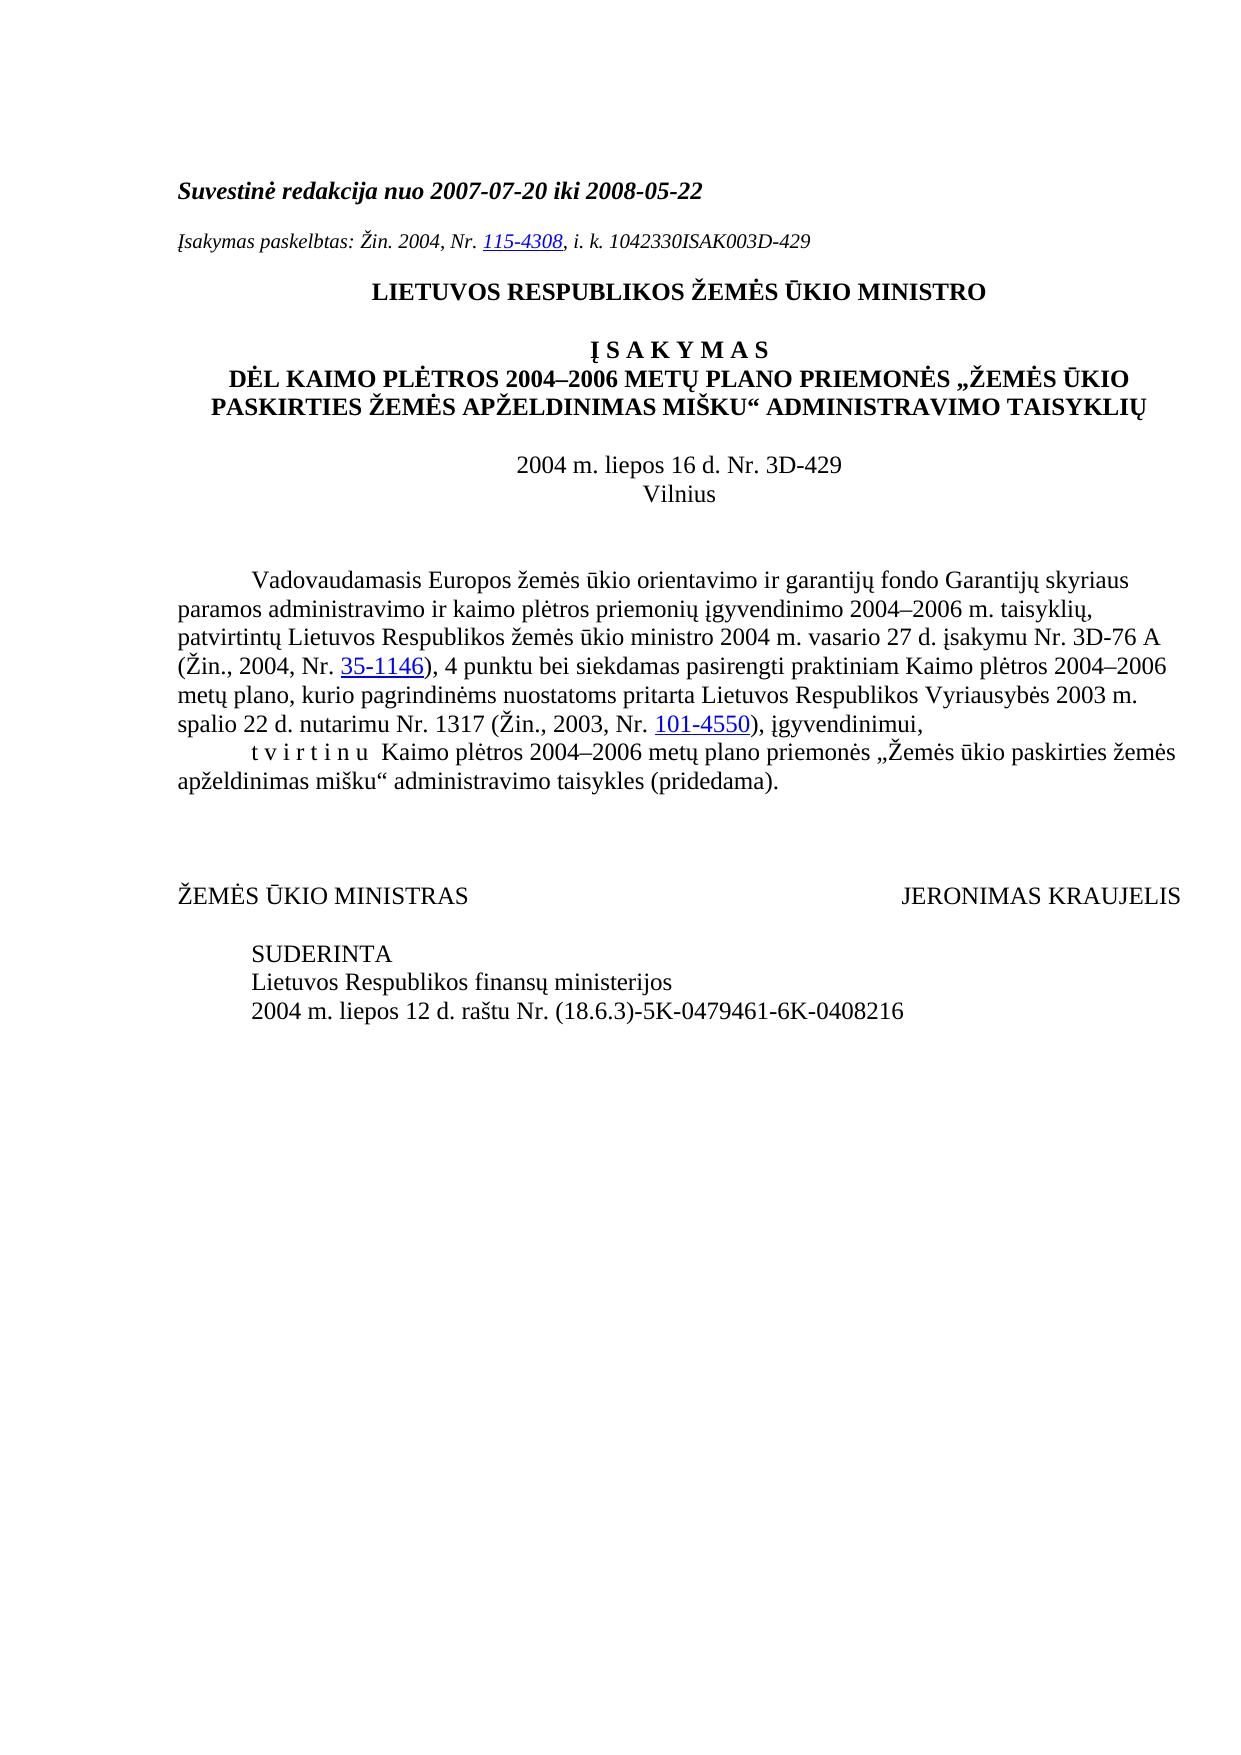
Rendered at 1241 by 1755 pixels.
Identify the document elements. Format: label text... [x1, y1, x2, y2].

text Įsakymas paskelbtas: Žin. 2004, Nr. 115-4308, i. k. 1042330ISAK003D-429 [177, 229, 1181, 253]
text Lietuvos Respublikos finansų ministerijos [177, 967, 1181, 996]
text Vadovaudamasis Europos žemės ūkio orientavimo ir garantijų fondo Garantijų skyriaus paramos administravimo ir kaimo plėtros priemonių įgyvendinimo 2004–2006 m. taisyklių, patvirtintų Lietuvos Respublikos žemės ūkio ministro 2004 m. vasario 27 d. įsakymu Nr. 3D-76 A (Žin., 2004, Nr. 35-1146), 4 punktu bei siekdamas pasirengti praktiniam Kaimo plėtros 2004–2006 metų plano, kurio pagrindinėms nuostatoms pritarta Lietuvos Respublikos Vyriausybės 2003 m. spalio 22 d. nutarimu Nr. 1317 (Žin., 2003, Nr. 101-4550), įgyvendinimui, [177, 565, 1181, 737]
text 2004 m. liepos 16 d. Nr. 3D-429 [177, 450, 1181, 479]
text Vilnius [177, 479, 1181, 507]
text tvirtinu Kaimo plėtros 2004–2006 metų plano priemonės „Žemės ūkio paskirties žemės apželdinimas mišku“ administravimo taisykles (pridedama). [177, 737, 1181, 795]
text Į S A K Y M A S [177, 335, 1181, 364]
text Suvestinė redakcija nuo 2007-07-20 iki 2008-05-22 [177, 176, 1181, 205]
text DĖL KAIMO PLĖTROS 2004–2006 METŲ PLANO PRIEMONĖS „ŽEMĖS ŪKIO PASKIRTIES ŽEMĖS APŽELDINIMAS MIŠKU“ ADMINISTRAVIMO TAISYKLIŲ [177, 364, 1181, 421]
text 2004 m. liepos 12 d. raštu Nr. (18.6.3)-5K-0479461-6K-0408216 [177, 996, 1181, 1025]
text Žemės ūkio Ministras Jeronimas Kraujelis [177, 881, 1181, 910]
text LIETUVOS RESPUBLIKOS ŽEMĖS ŪKIO MINISTRO [177, 277, 1181, 306]
text SUDERINTA [177, 939, 1181, 967]
